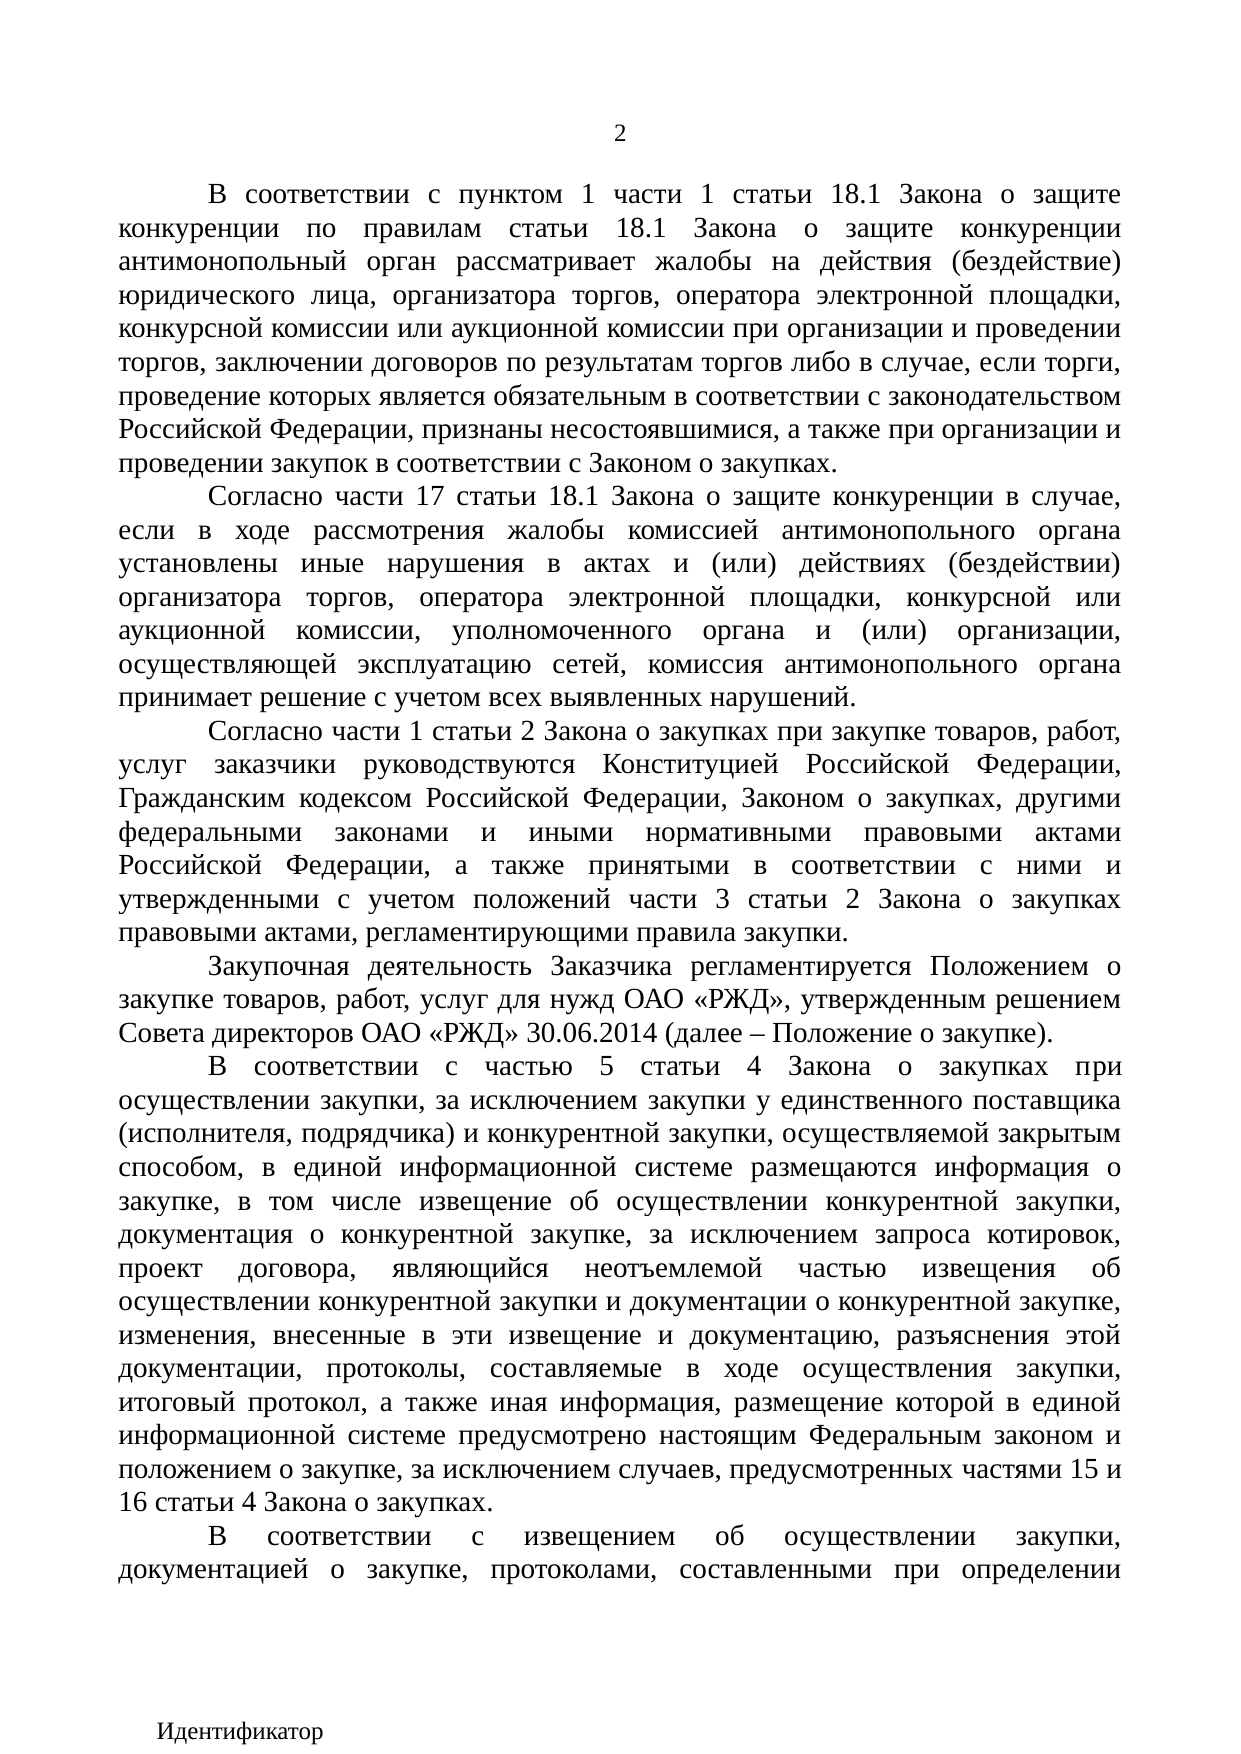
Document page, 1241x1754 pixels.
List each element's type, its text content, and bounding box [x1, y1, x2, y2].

text В соответствии с извещением об осуществлении закупки, документацией о закупке, протоколами, составленными при определении [118, 1518, 1122, 1585]
text Согласно части 1 статьи 2 Закона о закупках при закупке товаров, работ, услуг заказчики руководствуются Конституцией Российской Федерации, Гражданским кодексом Российской Федерации, Законом о закупках, другими федеральными законами и иными нормативными правовыми актами Российской Федерации, а также принятыми в соответствии с ними и утвержденными с учетом положений части 3 статьи 2 Закона о закупках правовыми актами, регламентирующими правила закупки. [118, 713, 1122, 948]
text В соответствии с частью 5 статьи 4 Закона о закупках при осуществлении закупки, за исключением закупки у единственного поставщика (исполнителя, подрядчика) и конкурентной закупки, осуществляемой закрытым способом, в единой информационной системе размещаются информация о закупке, в том числе извещение об осуществлении конкурентной закупки, документация о конкурентной закупке, за исключением запроса котировок, проект договора, являющийся неотъемлемой частью извещения об осуществлении конкурентной закупки и документации о конкурентной закупке, изменения, внесенные в эти извещение и документацию, разъяснения этой документации, протоколы, составляемые в ходе осуществления закупки, итоговый протокол, а также иная информация, размещение которой в единой информационной системе предусмотрено настоящим Федеральным законом и положением о закупке, за исключением случаев, предусмотренных частями 15 и 16 статьи 4 Закона о закупках. [118, 1048, 1122, 1518]
text Закупочная деятельность Заказчика регламентируется Положением о закупке товаров, работ, услуг для нужд ОАО «РЖД», утвержденным решением Совета директоров ОАО «РЖД» 30.06.2014 (далее – Положение о закупке). [118, 948, 1122, 1048]
text В соответствии с пунктом 1 части 1 статьи 18.1 Закона о защите конкуренции по правилам статьи 18.1 Закона о защите конкуренции антимонопольный орган рассматривает жалобы на действия (бездействие) юридического лица, организатора торгов, оператора электронной площадки, конкурсной комиссии или аукционной комиссии при организации и проведении торгов, заключении договоров по результатам торгов либо в случае, если торги, проведение которых является обязательным в соответствии с законодательством Российской Федерации, признаны несостоявшимися, а также при организации и проведении закупок в соответствии с Законом о закупках. [118, 176, 1122, 478]
text Согласно части 17 статьи 18.1 Закона о защите конкуренции в случае, если в ходе рассмотрения жалобы комиссией антимонопольного органа установлены иные нарушения в актах и (или) действиях (бездействии) организатора торгов, оператора электронной площадки, конкурсной или аукционной комиссии, уполномоченного органа и (или) организации, осуществляющей эксплуатацию сетей, комиссия антимонопольного органа принимает решение с учетом всех выявленных нарушений. [118, 478, 1122, 713]
